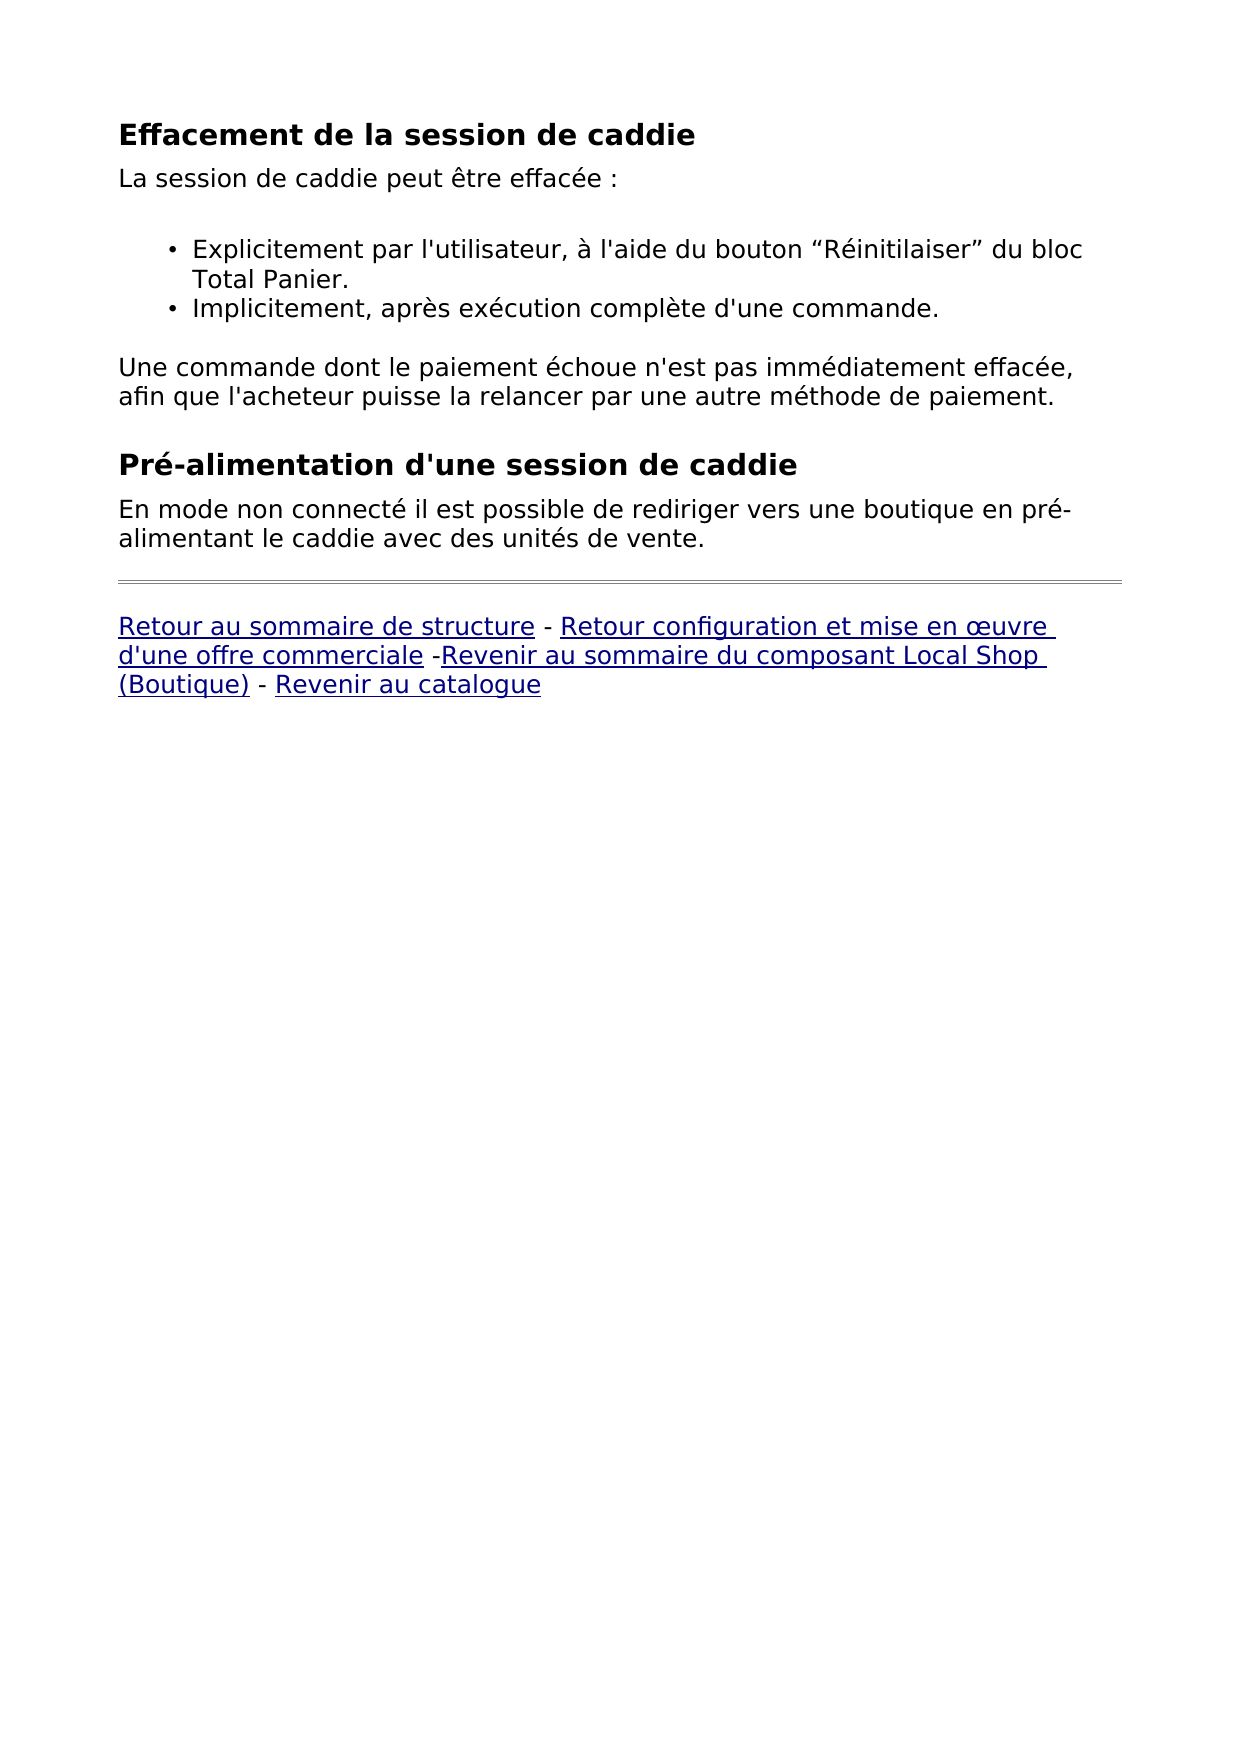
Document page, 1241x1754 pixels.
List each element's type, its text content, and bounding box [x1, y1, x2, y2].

subtitle Pré-alimentation d'une session de caddie [118, 448, 1122, 482]
text En mode non connecté il est possible de rediriger vers une boutique en pré-alimentant le caddie avec des unités de vente. [118, 495, 1122, 553]
list Explicitement par l'utilisateur, à l'aide du bouton “Réinitilaiser” du bloc Total Panier. [177, 236, 1122, 294]
text La session de caddie peut être effacée : [118, 164, 1122, 194]
text Retour au sommaire de structure - Retour configuration et mise en œuvre d'une offre commerciale -Revenir au sommaire du composant Local Shop (Boutique) - Revenir au catalogue [118, 612, 1122, 700]
list Implicitement, après exécution complète d'une commande. [177, 294, 1122, 323]
subtitle Effacement de la session de caddie [118, 118, 1122, 152]
text Une commande dont le paiement échoue n'est pas immédiatement effacée, afin que l'acheteur puisse la relancer par une autre méthode de paiement. [118, 353, 1122, 411]
